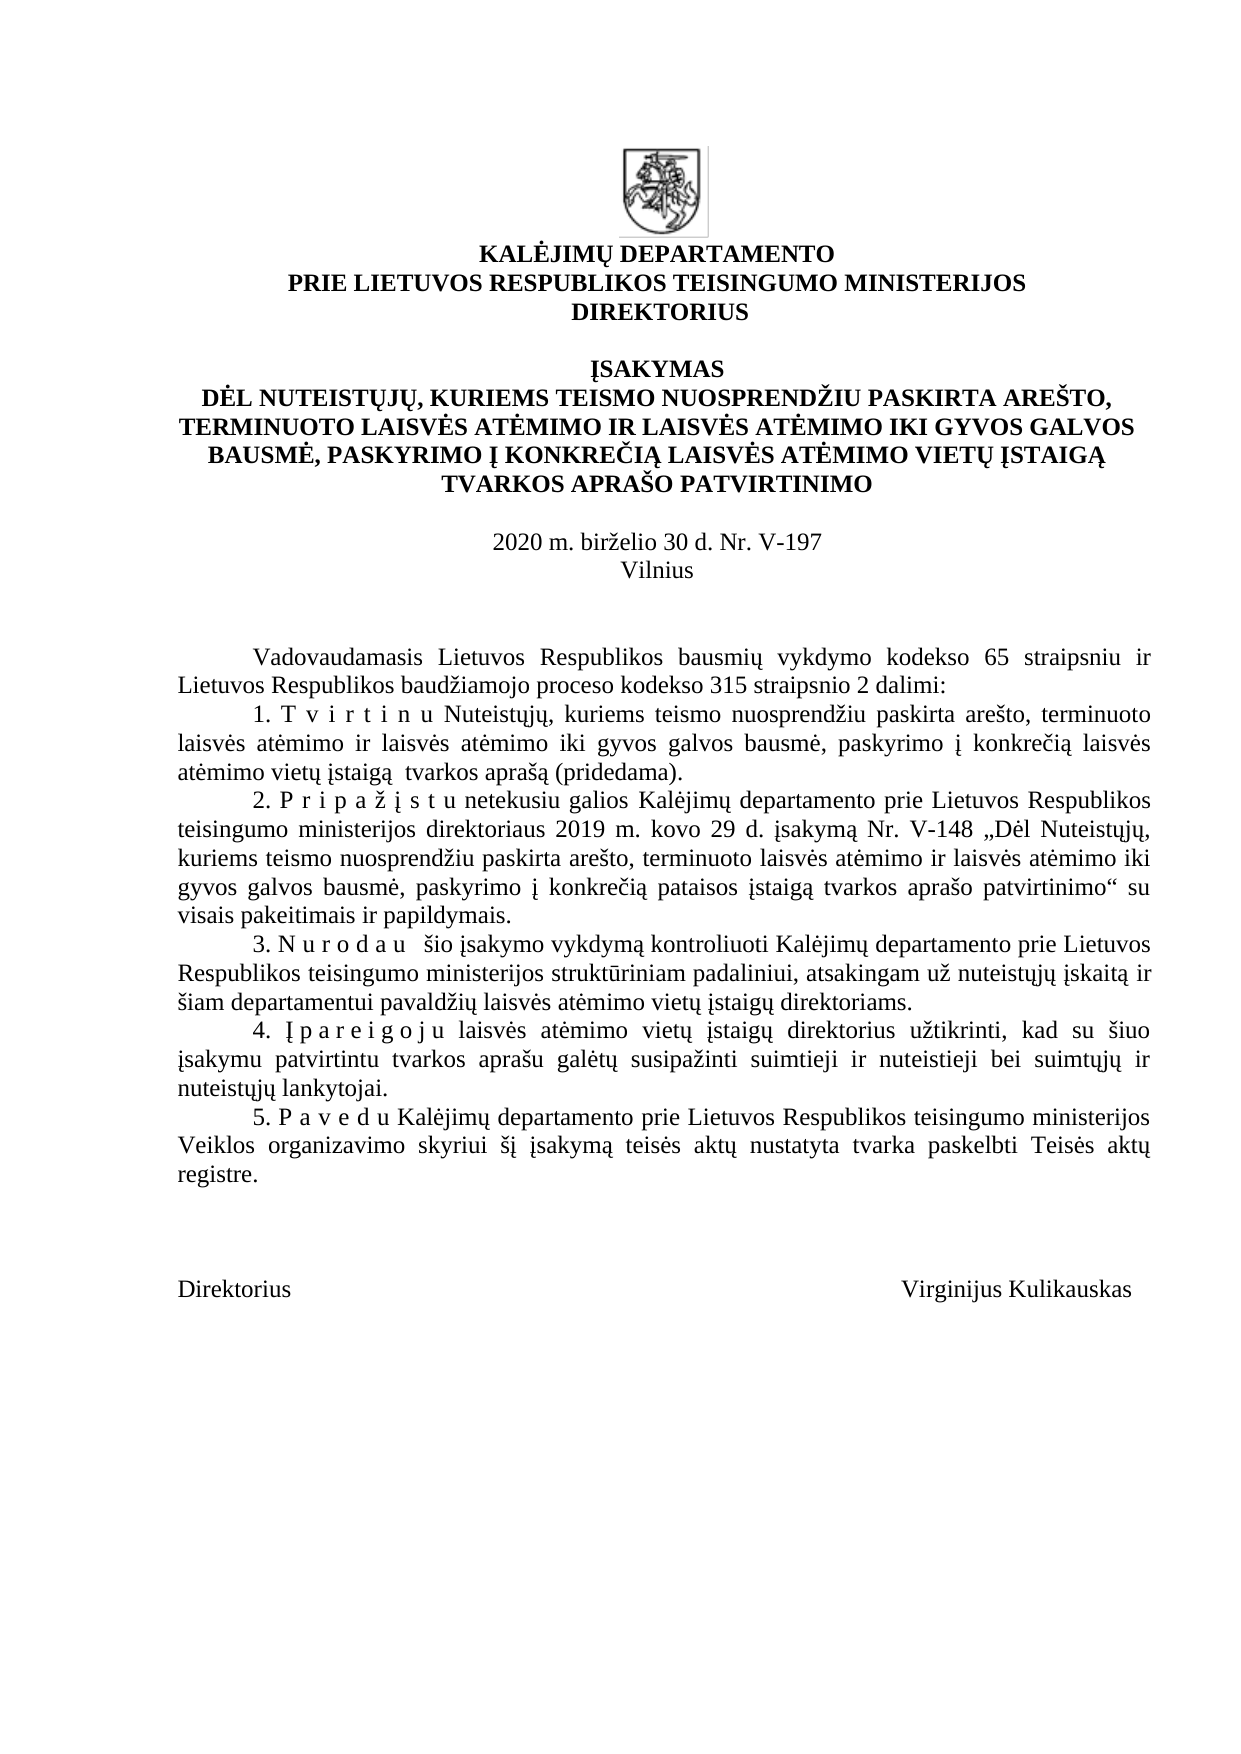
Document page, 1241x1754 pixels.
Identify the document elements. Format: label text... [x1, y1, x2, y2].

text DIREKTORIUS [177, 297, 1137, 325]
text 2020 m. birželio 30 d. Nr. V-197 [177, 527, 1137, 555]
text 2. P r i p a ž į s t u netekusiu galios Kalėjimų departamento prie Lietuvos Respublikos teisingumo ministerijos direktoriaus 2019 m. kovo 29 d. įsakymą Nr. V-148 „Dėl Nuteistųjų, kuriems teismo nuosprendžiu paskirta arešto, terminuoto laisvės atėmimo ir laisvės atėmimo iki gyvos galvos bausmė, paskyrimo į konkrečią pataisos įstaigą tvarkos aprašo patvirtinimo“ su visais pakeitimais ir papildymais. [177, 785, 1152, 929]
text Vilnius [177, 555, 1137, 584]
text DĖL NUTEISTŲJŲ, KURIEMS TEISMO NUOSPRENDŽIU PASKIRTA AREŠTO, TERMINUOTO LAISVĖS ATĖMIMO IR LAISVĖS ATĖMIMO IKI GYVOS GALVOS BAUSMĖ, PASKYRIMO Į KONKREČIĄ LAISVĖS ATĖMIMO VIETŲ ĮSTAIGĄ TVARKOS APRAŠO PATVIRTINIMO [177, 383, 1137, 498]
text Direktorius Virginijus Kulikauskas [177, 1274, 1152, 1303]
text Vadovaudamasis Lietuvos Respublikos bausmių vykdymo kodekso 65 straipsniu ir Lietuvos Respublikos baudžiamojo proceso kodekso 315 straipsnio 2 dalimi: [177, 642, 1152, 699]
text 1. T v i r t i n u Nuteistųjų, kuriems teismo nuosprendžiu paskirta arešto, terminuoto laisvės atėmimo ir laisvės atėmimo iki gyvos galvos bausmė, paskyrimo į konkrečią laisvės atėmimo vietų įstaigą tvarkos aprašą (pridedama). [177, 699, 1152, 785]
text KALĖJIMŲ DEPARTAMENTO [177, 239, 1137, 268]
text 4. Įpareigoju laisvės atėmimo vietų įstaigų direktorius užtikrinti, kad su šiuo įsakymu patvirtintu tvarkos aprašu galėtų susipažinti suimtieji ir nuteistieji bei suimtųjų ir nuteistųjų lankytojai. [177, 1015, 1152, 1102]
text PRIE LIETUVOS RESPUBLIKOS TEISINGUMO MINISTERIJOS [177, 268, 1137, 297]
text 3. N u r o d a u šio įsakymo vykdymą kontroliuoti Kalėjimų departamento prie Lietuvos Respublikos teisingumo ministerijos struktūriniam padaliniui, atsakingam už nuteistųjų įskaitą ir šiam departamentui pavaldžių laisvės atėmimo vietų įstaigų direktoriams. [177, 929, 1152, 1015]
text 5. P a v e d u Kalėjimų departamento prie Lietuvos Respublikos teisingumo ministerijos Veiklos organizavimo skyriui šį įsakymą teisės aktų nustatyta tvarka paskelbti Teisės aktų registre. [177, 1102, 1152, 1188]
text ĮSAKYMAS [177, 354, 1137, 383]
